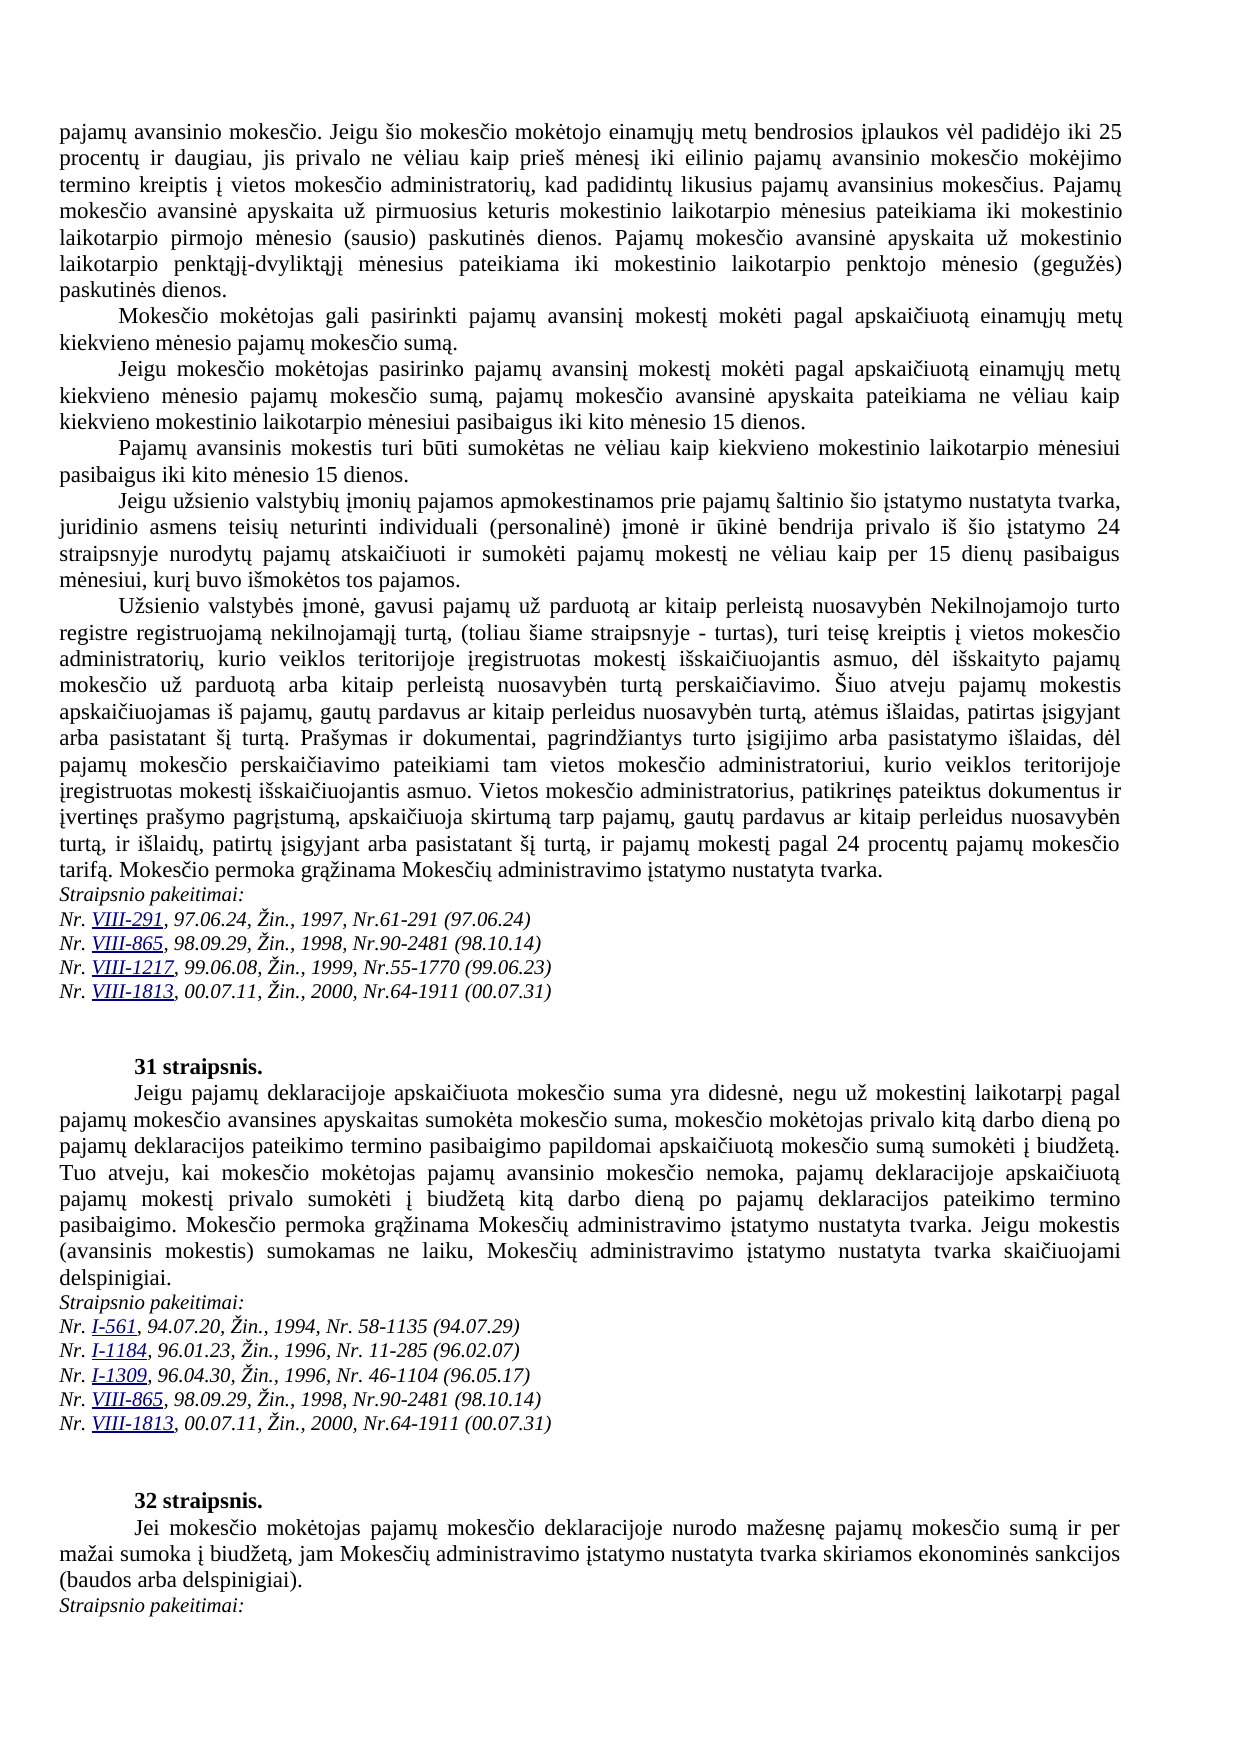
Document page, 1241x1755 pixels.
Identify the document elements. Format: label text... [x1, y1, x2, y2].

text Nr. VIII-1217, 99.06.08, Žin., 1999, Nr.55-1770 (99.06.23) [59, 954, 1122, 979]
text Užsienio valstybės įmonė, gavusi pajamų už parduotą ar kitaip perleistą nuosavybėn Nekilnojamojo turto registre registruojamą nekilnojamąjį turtą, (toliau šiame straipsnyje - turtas), turi teisę kreiptis į vietos mokesčio administratorių, kurio veiklos teritorijoje įregistruotas mokestį išskaičiuojantis asmuo, dėl išskaityto pajamų mokesčio už parduotą arba kitaip perleistą nuosavybėn turtą perskaičiavimo. Šiuo atveju pajamų mokestis apskaičiuojamas iš pajamų, gautų pardavus ar kitaip perleidus nuosavybėn turtą, atėmus išlaidas, patirtas įsigyjant arba pasistatant šį turtą. Prašymas ir dokumentai, pagrindžiantys turto įsigijimo arba pasistatymo išlaidas, dėl pajamų mokesčio perskaičiavimo pateikiami tam vietos mokesčio administratoriui, kurio veiklos teritorijoje įregistruotas mokestį išskaičiuojantis asmuo. Vietos mokesčio administratorius, patikrinęs pateiktus dokumentus ir įvertinęs prašymo pagrįstumą, apskaičiuoja skirtumą tarp pajamų, gautų pardavus ar kitaip perleidus nuosavybėn turtą, ir išlaidų, patirtų įsigyjant arba pasistatant šį turtą, ir pajamų mokestį pagal 24 procentų pajamų mokesčio tarifą. Mokesčio permoka grąžinama Mokesčių administravimo įstatymo nustatyta tvarka. [59, 592, 1122, 882]
text Nr. VIII-1813, 00.07.11, Žin., 2000, Nr.64-1911 (00.07.31) [59, 1411, 1122, 1435]
text Nr. I-1309, 96.04.30, Žin., 1996, Nr. 46-1104 (96.05.17) [59, 1362, 1122, 1387]
text Nr. VIII-291, 97.06.24, Žin., 1997, Nr.61-291 (97.06.24) [59, 906, 1122, 931]
text Nr. VIII-1813, 00.07.11, Žin., 2000, Nr.64-1911 (00.07.31) [59, 979, 1122, 1003]
text Nr. I-561, 94.07.20, Žin., 1994, Nr. 58-1135 (94.07.29) [59, 1314, 1122, 1338]
text Jeigu užsienio valstybių įmonių pajamos apmokestinamos prie pajamų šaltinio šio įstatymo nustatyta tvarka, juridinio asmens teisių neturinti individuali (personalinė) įmonė ir ūkinė bendrija privalo iš šio įstatymo 24 straipsnyje nurodytų pajamų atskaičiuoti ir sumokėti pajamų mokestį ne vėliau kaip per 15 dienų pasibaigus mėnesiui, kurį buvo išmokėtos tos pajamos. [59, 487, 1122, 592]
text Jeigu mokesčio mokėtojas pasirinko pajamų avansinį mokestį mokėti pagal apskaičiuotą einamųjų metų kiekvieno mėnesio pajamų mokesčio sumą, pajamų mokesčio avansinė apyskaita pateikiama ne vėliau kaip kiekvieno mokestinio laikotarpio mėnesiui pasibaigus iki kito mėnesio 15 dienos. [59, 355, 1122, 434]
text Mokesčio mokėtojas gali pasirinkti pajamų avansinį mokestį mokėti pagal apskaičiuotą einamųjų metų kiekvieno mėnesio pajamų mokesčio sumą. [59, 303, 1124, 355]
text Pajamų avansinis mokestis turi būti sumokėtas ne vėliau kaip kiekvieno mokestinio laikotarpio mėnesiui pasibaigus iki kito mėnesio 15 dienos. [59, 434, 1122, 487]
text Jeigu pajamų deklaracijoje apskaičiuota mokesčio suma yra didesnė, negu už mokestinį laikotarpį pagal pajamų mokesčio avansines apyskaitas sumokėta mokesčio suma, mokesčio mokėtojas privalo kitą darbo dieną po pajamų deklaracijos pateikimo termino pasibaigimo papildomai apskaičiuotą mokesčio sumą sumokėti į biudžetą. Tuo atveju, kai mokesčio mokėtojas pajamų avansinio mokesčio nemoka, pajamų deklaracijoje apskaičiuotą pajamų mokestį privalo sumokėti į biudžetą kitą darbo dieną po pajamų deklaracijos pateikimo termino pasibaigimo. Mokesčio permoka grąžinama Mokesčių administravimo įstatymo nustatyta tvarka. Jeigu mokestis (avansinis mokestis) sumokamas ne laiku, Mokesčių administravimo įstatymo nustatyta tvarka skaičiuojami delspinigiai. [59, 1079, 1122, 1290]
text Nr. VIII-865, 98.09.29, Žin., 1998, Nr.90-2481 (98.10.14) [59, 1387, 1122, 1411]
text 32 straipsnis. [59, 1487, 1122, 1514]
text Straipsnio pakeitimai: [59, 882, 1122, 906]
text Straipsnio pakeitimai: [59, 1290, 1122, 1314]
text Straipsnio pakeitimai: [59, 1593, 1122, 1617]
text Jei mokesčio mokėtojas pajamų mokesčio deklaracijoje nurodo mažesnę pajamų mokesčio sumą ir per mažai sumoka į biudžetą, jam Mokesčių administravimo įstatymo nustatyta tvarka skiriamos ekonominės sankcijos (baudos arba delspinigiai). [59, 1514, 1122, 1593]
text 31 straipsnis. [59, 1053, 1122, 1079]
text Nr. VIII-865, 98.09.29, Žin., 1998, Nr.90-2481 (98.10.14) [59, 931, 1122, 954]
text pajamų avansinio mokesčio. Jeigu šio mokesčio mokėtojo einamųjų metų bendrosios įplaukos vėl padidėjo iki 25 procentų ir daugiau, jis privalo ne vėliau kaip prieš mėnesį iki eilinio pajamų avansinio mokesčio mokėjimo termino kreiptis į vietos mokesčio administratorių, kad padidintų likusius pajamų avansinius mokesčius. Pajamų mokesčio avansinė apyskaita už pirmuosius keturis mokestinio laikotarpio mėnesius pateikiama iki mokestinio laikotarpio pirmojo mėnesio (sausio) paskutinės dienos. Pajamų mokesčio avansinė apyskaita už mokestinio laikotarpio penktąjį-dvyliktąjį mėnesius pateikiama iki mokestinio laikotarpio penktojo mėnesio (gegužės) paskutinės dienos. [59, 118, 1124, 303]
text Nr. I-1184, 96.01.23, Žin., 1996, Nr. 11-285 (96.02.07) [59, 1338, 1122, 1362]
